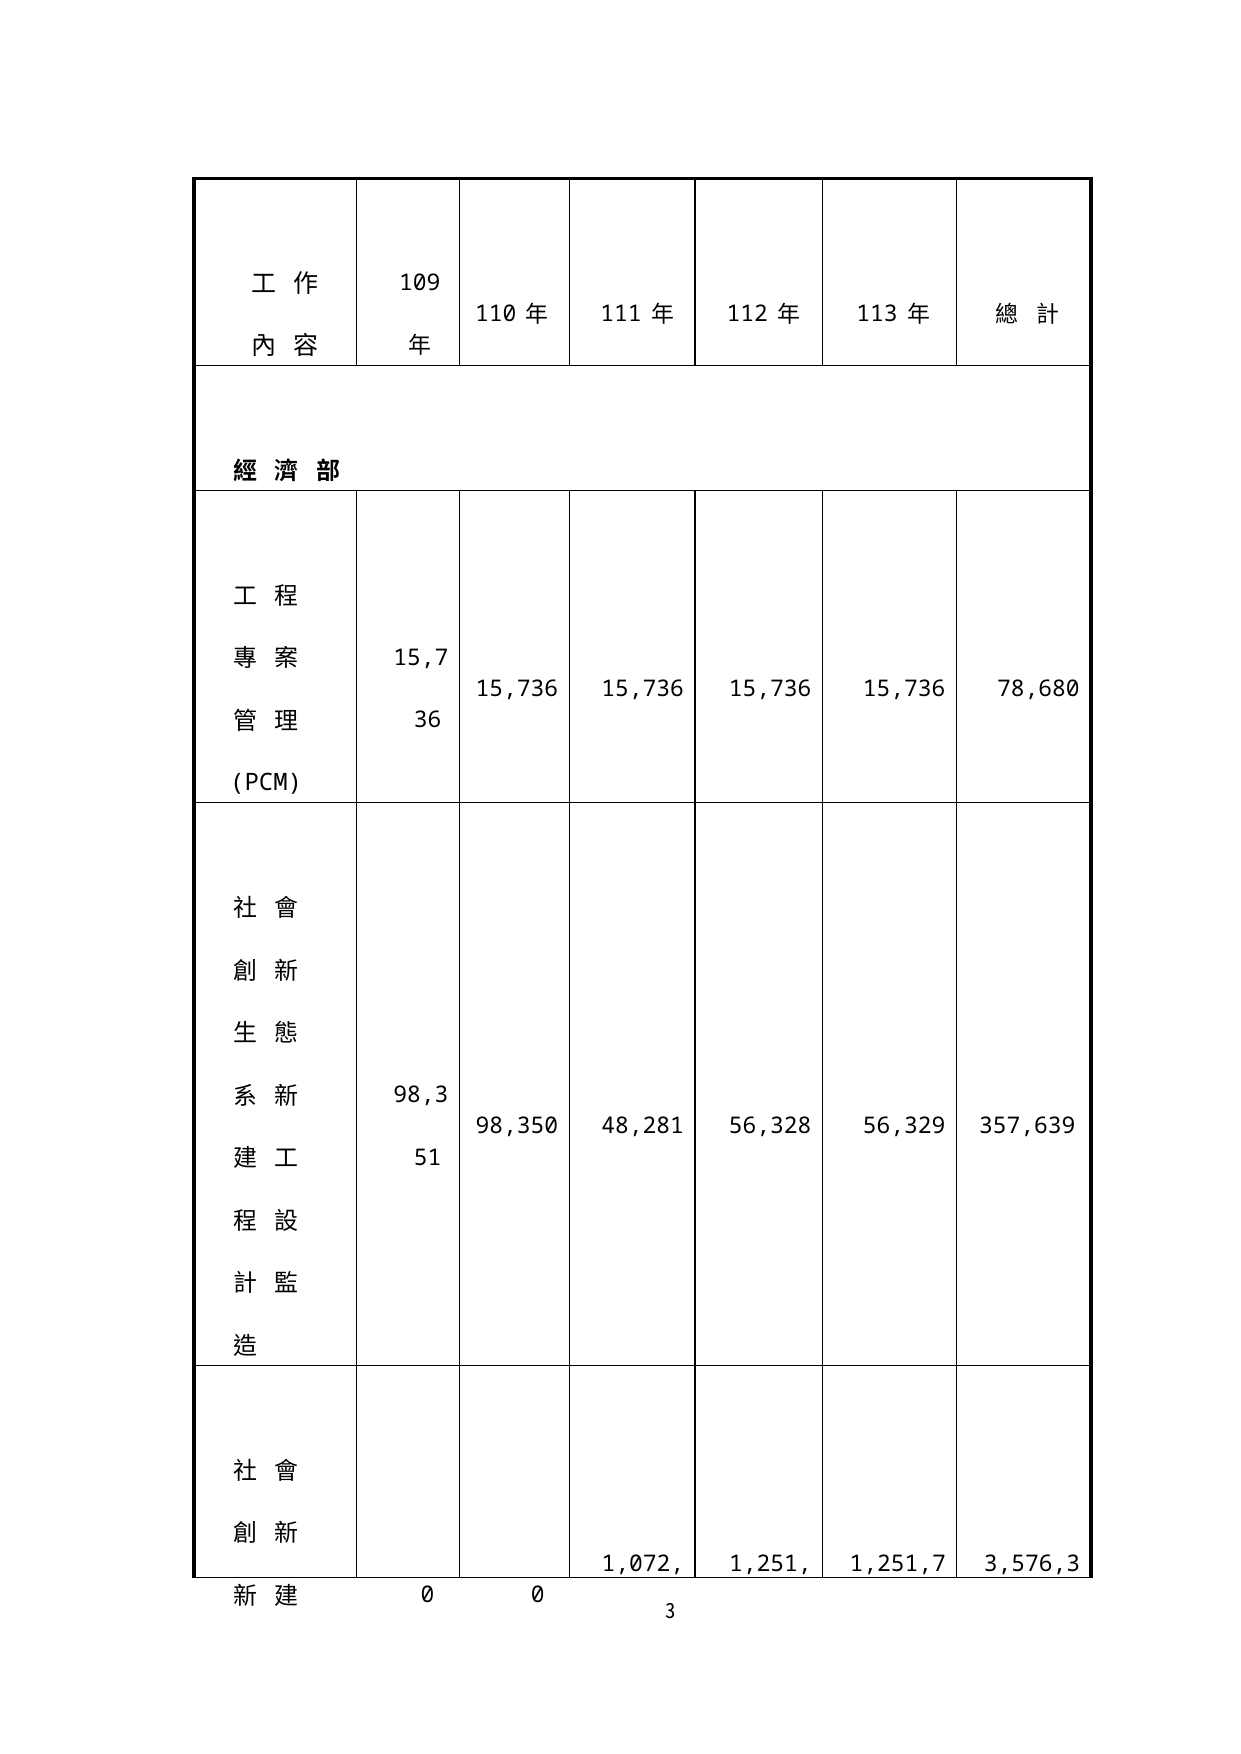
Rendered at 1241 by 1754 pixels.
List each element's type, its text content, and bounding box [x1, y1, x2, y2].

table_cell 1,251,738 [823, 1366, 956, 1577]
table_cell 工程專案管理(PCM) [196, 491, 356, 802]
table_header 112年 [696, 180, 822, 365]
table_cell 0 [460, 1366, 569, 1577]
table_header 109年 [357, 180, 459, 365]
table_cell 56,329 [823, 803, 956, 1365]
table_cell 0 [357, 1366, 459, 1577]
table_header 111年 [570, 180, 694, 365]
table_cell 15,736 [357, 491, 459, 802]
table_cell 98,351 [357, 803, 459, 1365]
table_header 110年 [460, 180, 569, 365]
table_cell 15,736 [460, 491, 569, 802]
table_cell 357,639 [957, 803, 1089, 1365]
table_cell 社會創新新建工程施工 [196, 1366, 356, 1577]
table_header 113年 [823, 180, 956, 365]
table_header 總計 [957, 180, 1089, 365]
table_cell 15,736 [570, 491, 694, 802]
table_cell 78,680 [957, 491, 1089, 802]
table_cell 56,328 [696, 803, 822, 1365]
table_cell 1,072,918 [570, 1366, 694, 1577]
table_cell 15,736 [823, 491, 956, 802]
table_cell 15,736 [696, 491, 822, 802]
table_cell 3,576,394 [957, 1366, 1089, 1577]
table_cell 社會創新生態系新建工程設計監造 [196, 803, 356, 1365]
table_cell 98,350 [460, 803, 569, 1365]
table_cell 經濟部 [196, 366, 1089, 490]
table_header 工作內容 [196, 180, 356, 365]
table_cell 1,251,738 [696, 1366, 822, 1577]
table_cell 48,281 [570, 803, 694, 1365]
